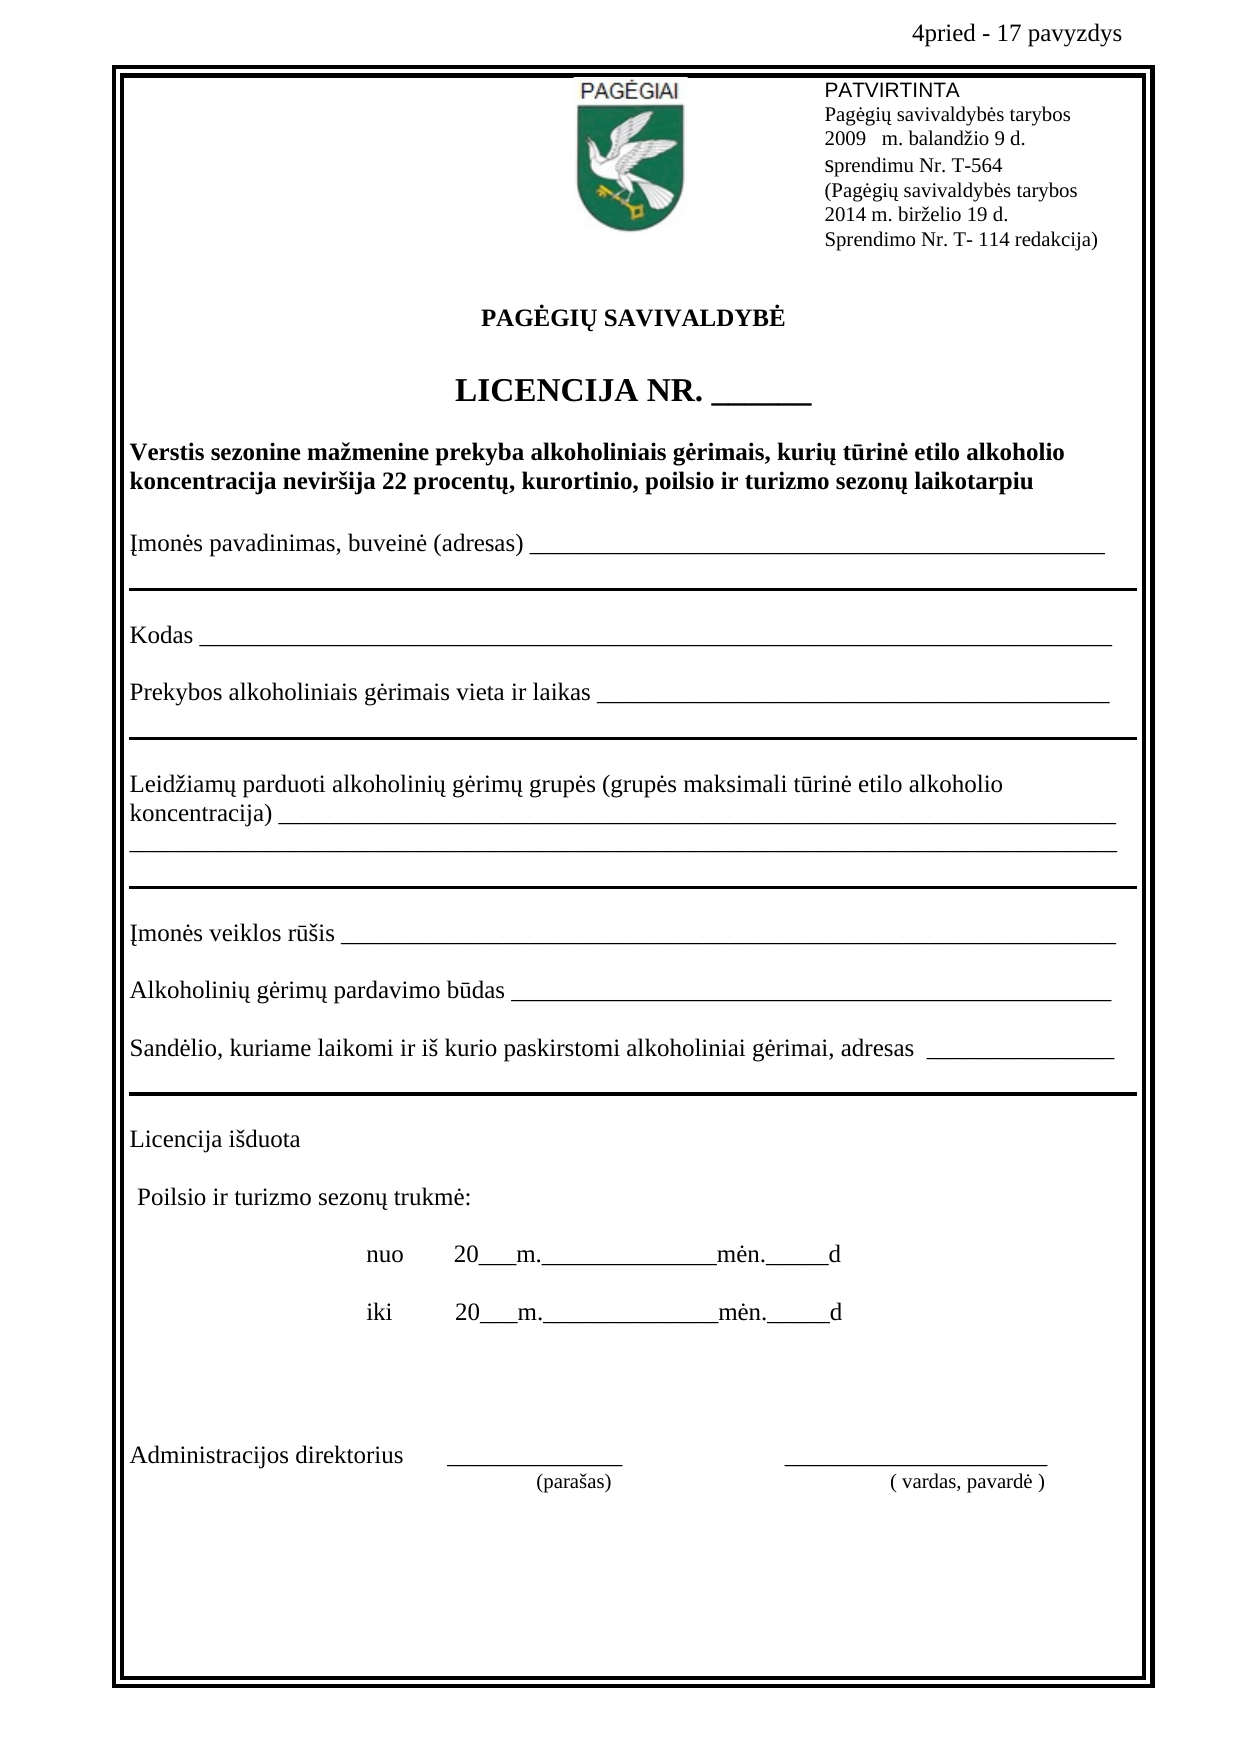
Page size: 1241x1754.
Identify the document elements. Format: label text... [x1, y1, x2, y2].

table_header PAGĖGIŲ SAVIVALDYBė LICENCIJA Nr. ______ Verstis mažmenine prekyba alkoholiniais gėrimais, kurių tūrinė etilo alkoholio koncentracija neviršija 22 procentus Įmonės pavadinimas, buveinė (adresas) ______________________________________________ Kodas _________________________________________________________________________ Prekybos alkoholiniais gėrimais vieta ir laikas _________________________________________ Leidžiamų parduoti alkoholinių gėrimų grupės (grupės maksimali tūrinė etilo alkoholio koncentracija)___________________________________________________________________ _______________________________________________________________________________ _______________________________________________________________________________ _______________________________________________________________________________ _______________________________________________________________________________ Įmonės veiklos rūšis______________________________________________________________ Alkoholinių gėrimų pardavimo būdas ________________________________________________ Sandėlio, kuriame laikomi ir iš kurio paskirstomi alkoholiniai gėrimai, adresas Licencija išduota Licencija išduota neterminuotam laikui Administracijos direktorius ______________ ____________________________ (parašas) ( vardas, pavardė ) PAGĖGIŲ SAVIVALDYBė LICENCIJA Nr. ___ Verstis mažmenine prekyba alumi, alaus mišiniais su nealkoholiniais gėrimais, natūralios fermentacijos sidru, kurio tūrinė etilo alkoholio koncentracija 8,5 procento Įmonės pavadinimas, buveinė (adresas) ________________________________________ _____________________________________________________________ Kodas ________________________________________________________ Prekybos alkoholiniais gėrimais vieta ir laikas ______________________________ _______ ___________ ______________________________________________________________ Leidžiamų parduoti alkoholinių gėrimų grupės (grupės maksimali tūrinė etilo alkoholio koncentracija)___________________________________________________________________ _______________________________________________________________________________ _______________________________________________________________________________ _______________________________________________________________________________ _______________________________________________________________________________ Įmonės veiklos rūšis _____________________________________________________________ Alkoholinių gėrimų pardavimo būdas ______________________________________________ Sandėlio, kuriame laikomi ir iš kurio paskirstomi alkoholiniai gėrimai, adresas Licencija išduota Licencija išduota neterminuotam laikui Administracijos direktorius ______________ _ _______________ (parašas) ( vardas, pavardė ) PAGĖGIŲ SAVIVALDYBė LICENCIJA Nr. ______ Verstis mažmenine prekyba alumi ir alaus mišiniais su nealkoholiniais gėrimais, natūralios fermentacijos sidru, kurio tūrinė etilo alkoholio koncentracija neviršija 7,5 procento Įmonės pavadinimas, buveinė (adresas) ______________________________________________ Kodas _________________________________________________________________________ Prekybos alkoholiniais gėrimais vieta ir laikas _________________________________________ Leidžiamų parduoti alkoholinių gėrimų grupės (grupės maksimali tūrinė etilo alkoholio koncentracija)___________________________________________________________________ _______________________________________________________________________________ _______________________________________________________________________________ _______________________________________________________________________________ _______________________________________________________________________________ Įmonės veiklos rūšis______________________________________________________________ Alkoholinių gėrimų pardavimo būdas ________________________________________________ Sandėlio, kuriame laikomi ir iš kurio paskirstomi alkoholiniai gėrimai, adresas Licencija išduota Licencija išduota neterminuotam laikui Administracijos direktorius ______________ ____________________________ (parašas) ( vardas, pavardė PAGĖGIŲ SAVIVALDYBė LICENCIJA Nr. ______ Verstis sezonine mažmenine prekyba alkoholiniais gėrimais, kurių tūrinė etilo alkoholio koncentracija neviršija 22 procentų, kurortinio, poilsio ir turizmo sezonų laikotarpiu Įmonės pavadinimas, buveinė (adresas) ______________________________________________ Kodas _________________________________________________________________________ Prekybos alkoholiniais gėrimais vieta ir laikas _________________________________________ Leidžiamų parduoti alkoholinių gėrimų grupės (grupės maksimali tūrinė etilo alkoholio koncentracija) ___________________________________________________________________ _______________________________________________________________________________ Įmonės veiklos rūšis ______________________________________________________________ Alkoholinių gėrimų pardavimo būdas ________________________________________________ Sandėlio, kuriame laikomi ir iš kurio paskirstomi alkoholiniai gėrimai, adresas _______________ Licencija išduota Poilsio ir turizmo sezonų trukmė: nuo 20___m.______________mėn._____d iki 20___m.______________mėn._____d Administracijos direktorius ______________ _____________________ (parašas) ( vardas, pavardė ) PAGĖGIŲ SAVIVALDYBė LICENCIJA Nr. ______ Verstis sezonine mažmenine prekyba alumi, alaus mišiniais su nealkoholiniais gėrimais, natūralios fermentacijos sidru, kurio tūrinė etilo alkoholio koncentracija neviršija 7,5 procento, kurortinio, poilsio ir turizmo sezonų laikotarpiu Įmonės pavadinimas, buveinė (adresas) ______________________________________________ Kodas _________________________________________________________________________ Prekybos alkoholiniais gėrimais vieta ir laikas _________________________________________ Leidžiamų parduoti alkoholinių gėrimų grupės (grupės maksimali tūrinė etilo alkoholio koncentracija) ___________________________________________________________________ _______________________________________________________________________________ Įmonės veiklos rūšis______________________________________________________________ Alkoholinių gėrimų pardavimo būdas ________________________________________________ Sandėlio, kuriame laikomi ir iš kurio paskirstomi alkoholiniai gėrimai, adresas _______________ Licencija išduota Poilsio ir turizmo sezonų trukmė: nuo 20___m.______________mėn._____d iki 20___m.______________mėn._____d Administracijos direktorius ______________ ________________________ (parašas) ( vardas, pavardė ) PAGĖGIŲ SAVIVALDYBė LICENCIJA ( vienkartinė )Nr. ______ Verstis mažmenine prekyba natūralios fermentacijos alkoholiniais gėrimais, kurių tūrinė etilo alkoholio koncentracija 13 procentų, parodose Įmonės pavadinimas, buveinė (adresas) ______________________________________________ Kodas _________________________________________________________________________ Prekybos alkoholiniais gėrimais vieta ir laikas _________________________________________ Leidžiamų parduoti alkoholinių gėrimų grupės (grupės maksimali tūrinė etilo alkoholio koncentracija) ___________________________________________________________________ _______________________________________________________________________________ Įmonės veiklos rūšis ______________________________________________________________ Alkoholinių gėrimų pardavimo būdas ________________________________________________ Sandėlio, kuriame laikomi ir iš kurio paskirstomi alkoholiniai gėrimai, adresas _______________ Licencija išduota Licencija galioja: nuo 20___m.______________mėn._____d iki 20___m.______________mėn._____d Administracijos direktorius ______________ ________________________ (parašas) ( vardas, pavardė PAGĖGIŲ SAVIVALDYBĖ LICENCIJA (VIENKARTINĖ)Nr. ______ Verstis mažmenine prekyba alumi ir alaus mišiniais su nealkoholiniais gėrimais, kurių tūrinė etilo alkoholio koncentracija neviršija 13 procentų, natūralios fermentacijos sidru, kurio tūrinė etilo alkoholio koncentracija neviršija 8,5 procento, parodose Įmonės pavadinimas, buveinė (adresas) ______________________________________________ Kodas _________________________________________________________________________ Prekybos alkoholiniais gėrimais vieta ir laikas _________________________________________ Leidžiamų parduoti alkoholinių gėrimų grupės (grupės maksimali tūrinė etilo alkoholio koncentracija) ___________________________________________________________________ Įmonės veiklos rūšis______________________________________________________________ Alkoholinių gėrimų pardavimo būdas ________________________________________________ Sandėlio, kuriame laikomi ir iš kurio paskirstomi alkoholiniai gėrimai, adresas _______________ Licencija išduota Licencija galioja: nuo 20___m.______________mėn._____d iki 20___m.______________mėn._____d Administracijos direktorius ______________ ______________________ (parašas) ( vardas, pavardė ) PAGĖGIŲ SAVIVALDYBĖ LICENCIJA (VIENKARTINĖ) Nr. ______ Verstis mažmenine prekyba natūralios fermentacijos alkoholiniais gėrimais, kurių tūrinė etilo alkoholio koncentracija neviršija 6 procentų, masiniuose renginiuose ir mugėse Įmonės pavadinimas, buveinė (adresas) ______________________________________________ Kodas _________________________________________________________________________ Prekybos alkoholiniais gėrimais vieta ir laikas _________________________________________ Leidžiamų parduoti alkoholinių gėrimų grupės (grupės maksimali tūrinė etilo alkoholio koncentracija) __________________________________________________________________ _______________________________________________________________________________ Įmonės veiklos rūšis ______________________________________________________________ Alkoholinių gėrimų pardavimo būdas ________________________________________________ Sandėlio, kuriame laikomi ir iš kurio paskirstomi alkoholiniai gėrimai, adresas _______________ Licencija išduota Licencija galioja: nuo 20___m.______________mėn._____d iki 20___m.______________mėn._____d Administracijos direktorius ______________ ________________________ (parašas) ( vardas, pavardė ) PAGĖGIŲ SAVIVALDYBĖ LICENCIJA (VIENKARTINĖ) Nr.____ Verstis mažmenine prekyba alkoholiniais gėrimais parodose ir mugėse, renginiuose stacionariuose pastatuose Įmonės pavadinimas, buveinė (adresas) ______________________________________________ Kodas _________________________________________________________________________ Prekybos alkoholiniais gėrimais vieta ir laikas _________________________________________ Leidžiamų parduoti alkoholinių gėrimų grupės (grupės maksimali tūrinė etilo alkoholio koncentracija) ___________________________________________________________________ _______________________________________________________________________________ _______________________________________________________________________________ Įmonės veiklos rūšis ______________________________________________________________ Alkoholinių gėrimų pardavimo būdas ________________________________________________ Sandėlio, kuriame laikomi ir iš kurio paskirstomi alkoholiniai gėrimai, adresas _______________ ______________________________________________________________________________ Licencija išduota Licencija galioja: nuo 20___m.______________mėn._____d iki 20___m.______________mėn._____d Administracijos direktorius ______________ _______________________ (parašas) ( vardas, pavardė ) [124, 78, 1142, 1676]
table_header [143, 78, 813, 274]
table_header PAGĖGIŲ SAVIVALDYBė LICENCIJA Nr. ______ Verstis mažmenine prekyba alkoholiniais gėrimais, kurių tūrinė etilo alkoholio koncentracija neviršija 22 procentus Įmonės pavadinimas, buveinė (adresas) ______________________________________________ Kodas _________________________________________________________________________ Prekybos alkoholiniais gėrimais vieta ir laikas _________________________________________ Leidžiamų parduoti alkoholinių gėrimų grupės (grupės maksimali tūrinė etilo alkoholio koncentracija)___________________________________________________________________ _______________________________________________________________________________ _______________________________________________________________________________ _______________________________________________________________________________ _______________________________________________________________________________ Įmonės veiklos rūšis______________________________________________________________ Alkoholinių gėrimų pardavimo būdas ________________________________________________ Sandėlio, kuriame laikomi ir iš kurio paskirstomi alkoholiniai gėrimai, adresas Licencija išduota Licencija išduota neterminuotam laikui Administracijos direktorius ______________ ____________________________ (parašas) ( vardas, pavardė ) PAGĖGIŲ SAVIVALDYBė LICENCIJA Nr. ___ Verstis mažmenine prekyba alumi, alaus mišiniais su nealkoholiniais gėrimais, natūralios fermentacijos sidru, kurio tūrinė etilo alkoholio koncentracija 8,5 procento Įmonės pavadinimas, buveinė (adresas) ________________________________________ _____________________________________________________________ Kodas ________________________________________________________ Prekybos alkoholiniais gėrimais vieta ir laikas ______________________________ _______ ___________ ______________________________________________________________ Leidžiamų parduoti alkoholinių gėrimų grupės (grupės maksimali tūrinė etilo alkoholio koncentracija)___________________________________________________________________ _______________________________________________________________________________ _______________________________________________________________________________ _______________________________________________________________________________ _______________________________________________________________________________ Įmonės veiklos rūšis _____________________________________________________________ Alkoholinių gėrimų pardavimo būdas ______________________________________________ Sandėlio, kuriame laikomi ir iš kurio paskirstomi alkoholiniai gėrimai, adresas Licencija išduota Licencija išduota neterminuotam laikui Administracijos direktorius ______________ _ _______________ (parašas) ( vardas, pavardė ) PAGĖGIŲ SAVIVALDYBė LICENCIJA Nr. ______ Verstis mažmenine prekyba alumi ir alaus mišiniais su nealkoholiniais gėrimais, natūralios fermentacijos sidru, kurio tūrinė etilo alkoholio koncentracija neviršija 7,5 procento Įmonės pavadinimas, buveinė (adresas) ______________________________________________ Kodas _________________________________________________________________________ Prekybos alkoholiniais gėrimais vieta ir laikas _________________________________________ Leidžiamų parduoti alkoholinių gėrimų grupės (grupės maksimali tūrinė etilo alkoholio koncentracija)___________________________________________________________________ _______________________________________________________________________________ _______________________________________________________________________________ _______________________________________________________________________________ _______________________________________________________________________________ Įmonės veiklos rūšis______________________________________________________________ Alkoholinių gėrimų pardavimo būdas ________________________________________________ Sandėlio, kuriame laikomi ir iš kurio paskirstomi alkoholiniai gėrimai, adresas Licencija išduota Licencija išduota neterminuotam laikui Administracijos direktorius ______________ ____________________________ (parašas) ( vardas, pavardė PAGĖGIŲ SAVIVALDYBė LICENCIJA Nr. ______ Verstis sezonine mažmenine prekyba alkoholiniais gėrimais, kurių tūrinė etilo alkoholio koncentracija neviršija 22 procentų, kurortinio, poilsio ir turizmo sezonų laikotarpiu Įmonės pavadinimas, buveinė (adresas) ______________________________________________ Kodas _________________________________________________________________________ Prekybos alkoholiniais gėrimais vieta ir laikas _________________________________________ Leidžiamų parduoti alkoholinių gėrimų grupės (grupės maksimali tūrinė etilo alkoholio koncentracija) ___________________________________________________________________ _______________________________________________________________________________ Įmonės veiklos rūšis ______________________________________________________________ Alkoholinių gėrimų pardavimo būdas ________________________________________________ Sandėlio, kuriame laikomi ir iš kurio paskirstomi alkoholiniai gėrimai, adresas _______________ Licencija išduota Poilsio ir turizmo sezonų trukmė: nuo 20___m.______________mėn._____d iki 20___m.______________mėn._____d Administracijos direktorius ______________ _____________________ (parašas) ( vardas, pavardė ) PAGĖGIŲ SAVIVALDYBė LICENCIJA Nr. ______ Verstis sezonine mažmenine prekyba alumi, alaus mišiniais su nealkoholiniais gėrimais, natūralios fermentacijos sidru, kurio tūrinė etilo alkoholio koncentracija neviršija 7,5 procento, kurortinio, poilsio ir turizmo sezonų laikotarpiu Įmonės pavadinimas, buveinė (adresas) ______________________________________________ Kodas _________________________________________________________________________ Prekybos alkoholiniais gėrimais vieta ir laikas _________________________________________ Leidžiamų parduoti alkoholinių gėrimų grupės (grupės maksimali tūrinė etilo alkoholio koncentracija) ___________________________________________________________________ _______________________________________________________________________________ Įmonės veiklos rūšis______________________________________________________________ Alkoholinių gėrimų pardavimo būdas ________________________________________________ Sandėlio, kuriame laikomi ir iš kurio paskirstomi alkoholiniai gėrimai, adresas _______________ Licencija išduota Poilsio ir turizmo sezonų trukmė: nuo 20___m.______________mėn._____d iki 20___m.______________mėn._____d Administracijos direktorius ______________ ________________________ (parašas) ( vardas, pavardė ) PAGĖGIŲ SAVIVALDYBė LICENCIJA ( vienkartinė )Nr. ______ Verstis mažmenine prekyba natūralios fermentacijos alkoholiniais gėrimais, kurių tūrinė etilo alkoholio koncentracija 13 procentų, parodose Įmonės pavadinimas, buveinė (adresas) ______________________________________________ Kodas _________________________________________________________________________ Prekybos alkoholiniais gėrimais vieta ir laikas _________________________________________ Leidžiamų parduoti alkoholinių gėrimų grupės (grupės maksimali tūrinė etilo alkoholio koncentracija) ___________________________________________________________________ _______________________________________________________________________________ Įmonės veiklos rūšis ______________________________________________________________ Alkoholinių gėrimų pardavimo būdas ________________________________________________ Sandėlio, kuriame laikomi ir iš kurio paskirstomi alkoholiniai gėrimai, adresas _______________ Licencija išduota Licencija galioja: nuo 20___m.______________mėn._____d iki 20___m.______________mėn._____d Administracijos direktorius ______________ ________________________ (parašas) ( vardas, pavardė PAGĖGIŲ SAVIVALDYBĖ LICENCIJA (VIENKARTINĖ)Nr. ______ Verstis mažmenine prekyba alumi ir alaus mišiniais su nealkoholiniais gėrimais, kurių tūrinė etilo alkoholio koncentracija neviršija 13 procentų, natūralios fermentacijos sidru, kurio tūrinė etilo alkoholio koncentracija neviršija 8,5 procento, parodose Įmonės pavadinimas, buveinė (adresas) ______________________________________________ Kodas _________________________________________________________________________ Prekybos alkoholiniais gėrimais vieta ir laikas _________________________________________ Leidžiamų parduoti alkoholinių gėrimų grupės (grupės maksimali tūrinė etilo alkoholio koncentracija) ___________________________________________________________________ Įmonės veiklos rūšis______________________________________________________________ Alkoholinių gėrimų pardavimo būdas ________________________________________________ Sandėlio, kuriame laikomi ir iš kurio paskirstomi alkoholiniai gėrimai, adresas _______________ Licencija išduota Licencija galioja: nuo 20___m.______________mėn._____d iki 20___m.______________mėn._____d Administracijos direktorius ______________ ______________________ (parašas) ( vardas, pavardė ) PAGĖGIŲ SAVIVALDYBĖ LICENCIJA (VIENKARTINĖ) Nr. ______ Verstis mažmenine prekyba natūralios fermentacijos alkoholiniais gėrimais, kurių tūrinė etilo alkoholio koncentracija neviršija 6 procentų, masiniuose renginiuose ir mugėse Įmonės pavadinimas, buveinė (adresas) ______________________________________________ Kodas _________________________________________________________________________ Prekybos alkoholiniais gėrimais vieta ir laikas _________________________________________ Leidžiamų parduoti alkoholinių gėrimų grupės (grupės maksimali tūrinė etilo alkoholio koncentracija) __________________________________________________________________ _______________________________________________________________________________ Įmonės veiklos rūšis ______________________________________________________________ Alkoholinių gėrimų pardavimo būdas ________________________________________________ Sandėlio, kuriame laikomi ir iš kurio paskirstomi alkoholiniai gėrimai, adresas _______________ Licencija išduota Licencija galioja: nuo 20___m.______________mėn._____d iki 20___m.______________mėn._____d Administracijos direktorius ______________ ________________________ (parašas) ( vardas, pavardė ) PAGĖGIŲ SAVIVALDYBĖ LICENCIJA (VIENKARTINĖ) Nr.____ Verstis mažmenine prekyba alkoholiniais gėrimais parodose ir mugėse, renginiuose stacionariuose pastatuose Įmonės pavadinimas, buveinė (adresas) ______________________________________________ Kodas _________________________________________________________________________ Prekybos alkoholiniais gėrimais vieta ir laikas _________________________________________ Leidžiamų parduoti alkoholinių gėrimų grupės (grupės maksimali tūrinė etilo alkoholio koncentracija) ___________________________________________________________________ _______________________________________________________________________________ _______________________________________________________________________________ Įmonės veiklos rūšis ______________________________________________________________ Alkoholinių gėrimų pardavimo būdas ________________________________________________ Sandėlio, kuriame laikomi ir iš kurio paskirstomi alkoholiniai gėrimai, adresas _______________ ______________________________________________________________________________ Licencija išduota Licencija galioja: nuo 20___m.______________mėn._____d iki 20___m.______________mėn._____d Administracijos direktorius ______________ _______________________ (parašas) ( vardas, pavardė ) [118, 69, 1148, 1676]
table_header PATVIRTINTA Pagėgių savivaldybės tarybos 2009 m. balandžio 9 d. sprendimu Nr. T-564 (Pagėgių savivaldybės tarybos 2014 m. birželio 19 d. Sprendimo Nr. T- 114 redakcija) [813, 78, 1123, 274]
